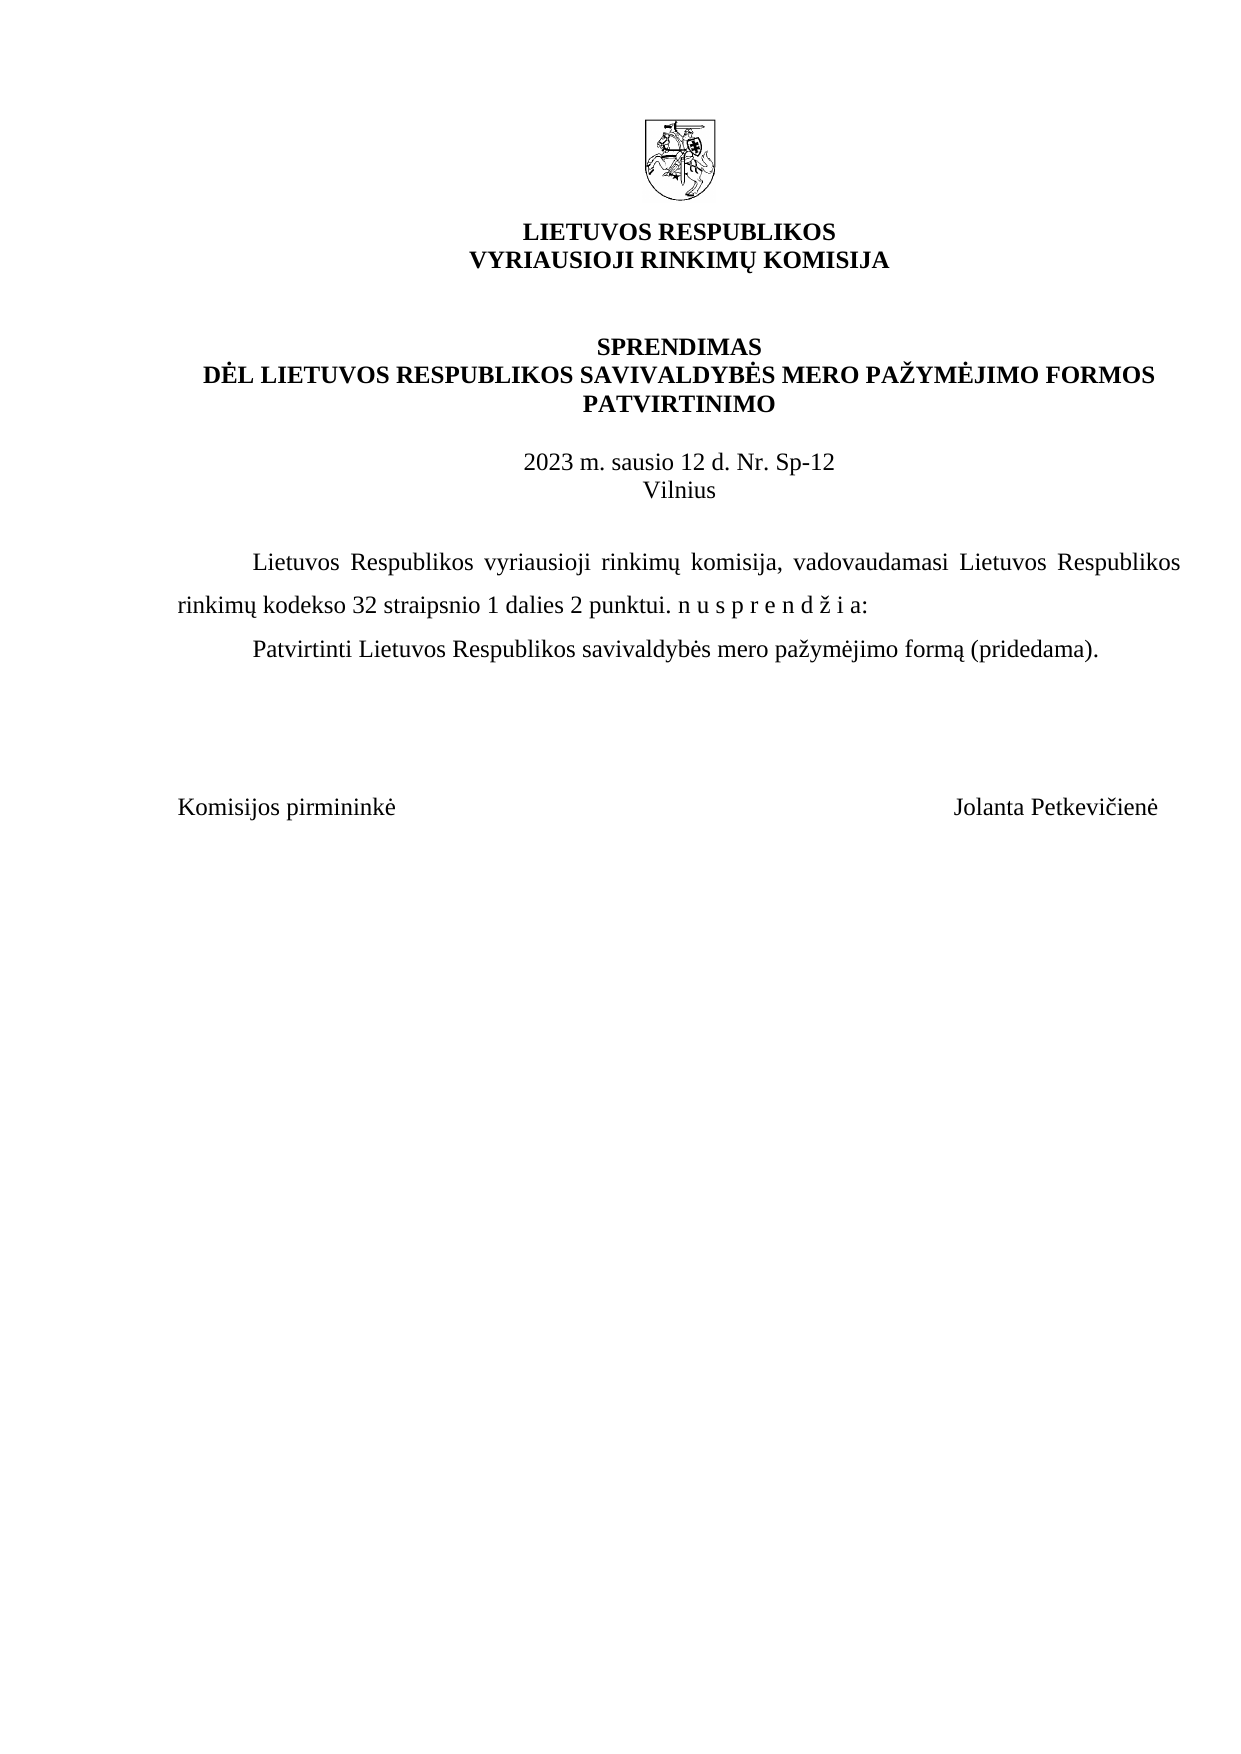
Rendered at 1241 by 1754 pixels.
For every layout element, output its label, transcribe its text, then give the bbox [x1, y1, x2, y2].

text Vilnius [177, 476, 1181, 504]
text Sprendimas [177, 332, 1181, 361]
text LIETUVOS RESPUBLIKOS [177, 217, 1181, 246]
text DĖL LIETUVOS RESPUBLIKOS SAVIVALDYBĖS MERO PAŽYMĖJIMO FORMOS PATVIRTINIMO [177, 361, 1181, 418]
text Patvirtinti Lietuvos Respublikos savivaldybės mero pažymėjimo formą (pridedama). [177, 634, 1181, 662]
text VYRIAUSIOJI RINKIMŲ KOMISIJA [177, 246, 1181, 274]
text Lietuvos Respublikos vyriausioji rinkimų komisija, vadovaudamasi Lietuvos Respublikos rinkimų kodekso 32 straipsnio 1 dalies 2 punktui. nusprendžia: [177, 547, 1181, 619]
text Komisijos pirmininkė Jolanta Petkevičienė [177, 792, 1181, 821]
text 2023 m. sausio 12 d. Nr. Sp-12 [177, 447, 1181, 476]
